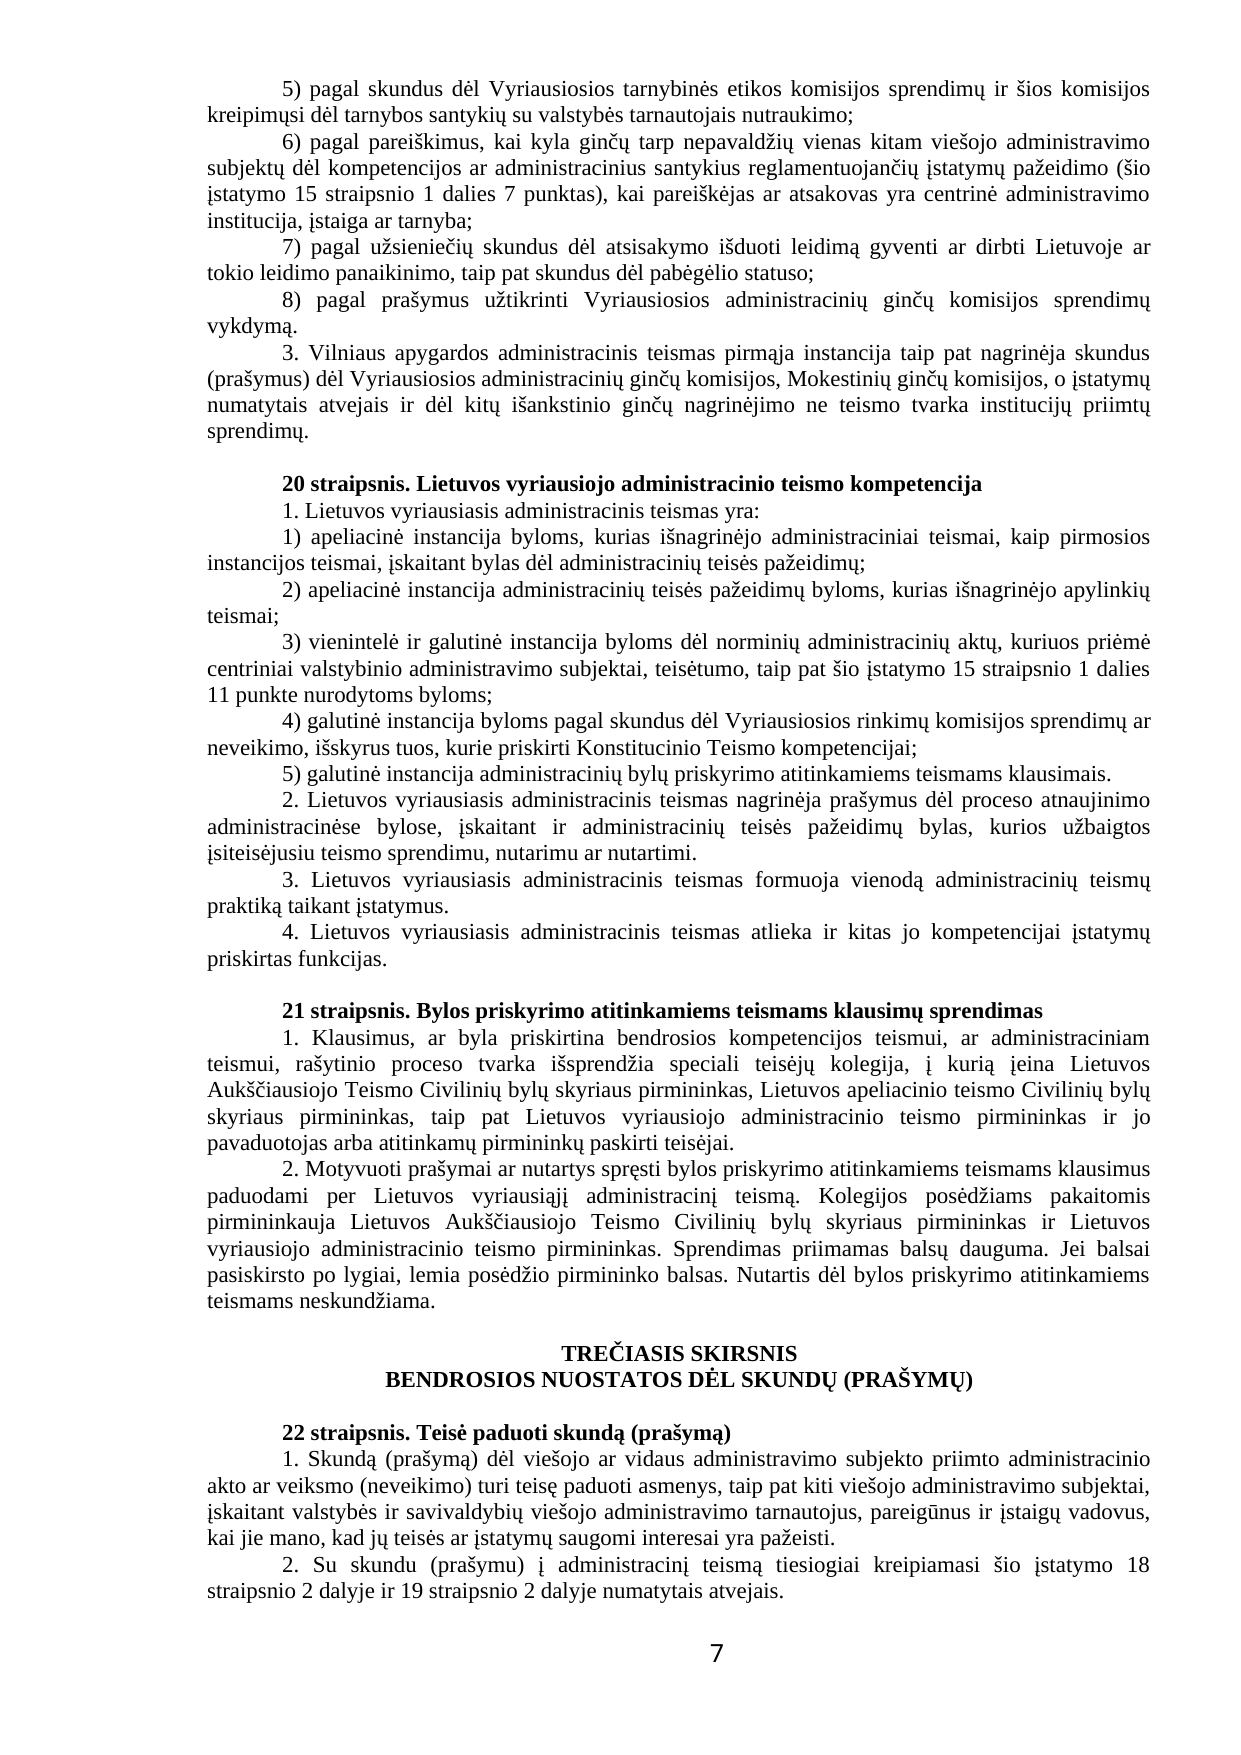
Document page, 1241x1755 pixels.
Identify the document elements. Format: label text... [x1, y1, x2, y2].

text 5) pagal skundus dėl Vyriausiosios tarnybinės etikos komisijos sprendimų ir šios komisijos kreipimųsi dėl tarnybos santykių su valstybės tarnautojais nutraukimo; [207, 75, 1152, 128]
text 2) apeliacinė instancija administracinių teisės pažeidimų byloms, kurias išnagrinėjo apylinkių teismai; [207, 576, 1152, 628]
text 3. Vilniaus apygardos administracinis teismas pirmąja instancija taip pat nagrinėja skundus (prašymus) dėl Vyriausiosios administracinių ginčų komisijos, Mokestinių ginčų komisijos, o įstatymų numatytais atvejais ir dėl kitų išankstinio ginčų nagrinėjimo ne teismo tvarka institucijų priimtų sprendimų. [207, 338, 1152, 444]
text 7) pagal užsieniečių skundus dėl atsisakymo išduoti leidimą gyventi ar dirbti Lietuvoje ar tokio leidimo panaikinimo, taip pat skundus dėl pabėgėlio statuso; [207, 233, 1152, 286]
text 20 straipsnis. Lietuvos vyriausiojo administracinio teismo kompetencija [207, 470, 1152, 497]
text 22 straipsnis. Teisė paduoti skundą (prašymą) [207, 1419, 1152, 1445]
text 1. Lietuvos vyriausiasis administracinis teismas yra: [207, 497, 1152, 523]
text 1) apeliacinė instancija byloms, kurias išnagrinėjo administraciniai teismai, kaip pirmosios instancijos teismai, įskaitant bylas dėl administracinių teisės pažeidimų; [207, 523, 1152, 576]
text 4) galutinė instancija byloms pagal skundus dėl Vyriausiosios rinkimų komisijos sprendimų ar neveikimo, išskyrus tuos, kurie priskirti Konstitucinio Teismo kompetencijai; [207, 707, 1152, 760]
text 21 straipsnis. Bylos priskyrimo atitinkamiems teismams klausimų sprendimas [282, 997, 1152, 1024]
text TREČIASIS SKIRSNIS [207, 1340, 1152, 1366]
text 3. Lietuvos vyriausiasis administracinis teismas formuoja vienodą administracinių teismų praktiką taikant įstatymus. [207, 866, 1152, 918]
text 1. Klausimus, ar byla priskirtina bendrosios kompetencijos teismui, ar administraciniam teismui, rašytinio proceso tvarka išsprendžia speciali teisėjų kolegija, į kurią įeina Lietuvos Aukščiausiojo Teismo Civilinių bylų skyriaus pirmininkas, Lietuvos apeliacinio teismo Civilinių bylų skyriaus pirmininkas, taip pat Lietuvos vyriausiojo administracinio teismo pirmininkas ir jo pavaduotojas arba atitinkamų pirmininkų paskirti teisėjai. [207, 1024, 1152, 1156]
text 4. Lietuvos vyriausiasis administracinis teismas atlieka ir kitas jo kompetencijai įstatymų priskirtas funkcijas. [207, 918, 1152, 971]
text 2. Su skundu (prašymu) į administracinį teismą tiesiogiai kreipiamasi šio įstatymo 18 straipsnio 2 dalyje ir 19 straipsnio 2 dalyje numatytais atvejais. [207, 1551, 1152, 1603]
text 1. Skundą (prašymą) dėl viešojo ar vidaus administravimo subjekto priimto administracinio akto ar veiksmo (neveikimo) turi teisę paduoti asmenys, taip pat kiti viešojo administravimo subjektai, įskaitant valstybės ir savivaldybių viešojo administravimo tarnautojus, pareigūnus ir įstaigų vadovus, kai jie mano, kad jų teisės ar įstatymų saugomi interesai yra pažeisti. [207, 1445, 1152, 1551]
text 3) vienintelė ir galutinė instancija byloms dėl norminių administracinių aktų, kuriuos priėmė centriniai valstybinio administravimo subjektai, teisėtumo, taip pat šio įstatymo 15 straipsnio 1 dalies 11 punkte nurodytoms byloms; [207, 628, 1152, 707]
text 8) pagal prašymus užtikrinti Vyriausiosios administracinių ginčų komisijos sprendimų vykdymą. [207, 286, 1152, 338]
text BENDROSIOS NUOSTATOS DĖL SKUNDŲ (PRAŠYMŲ) [207, 1366, 1152, 1393]
text 5) galutinė instancija administracinių bylų priskyrimo atitinkamiems teismams klausimais. [207, 760, 1152, 787]
text 6) pagal pareiškimus, kai kyla ginčų tarp nepavaldžių vienas kitam viešojo administravimo subjektų dėl kompetencijos ar administracinius santykius reglamentuojančių įstatymų pažeidimo (šio įstatymo 15 straipsnio 1 dalies 7 punktas), kai pareiškėjas ar atsakovas yra centrinė administravimo institucija, įstaiga ar tarnyba; [207, 128, 1152, 233]
text 2. Motyvuoti prašymai ar nutartys spręsti bylos priskyrimo atitinkamiems teismams klausimus paduodami per Lietuvos vyriausiąjį administracinį teismą. Kolegijos posėdžiams pakaitomis pirmininkauja Lietuvos Aukščiausiojo Teismo Civilinių bylų skyriaus pirmininkas ir Lietuvos vyriausiojo administracinio teismo pirmininkas. Sprendimas priimamas balsų dauguma. Jei balsai pasiskirsto po lygiai, lemia posėdžio pirmininko balsas. Nutartis dėl bylos priskyrimo atitinkamiems teismams neskundžiama. [207, 1156, 1152, 1314]
text 2. Lietuvos vyriausiasis administracinis teismas nagrinėja prašymus dėl proceso atnaujinimo administracinėse bylose, įskaitant ir administracinių teisės pažeidimų bylas, kurios užbaigtos įsiteisėjusiu teismo sprendimu, nutarimu ar nutartimi. [207, 787, 1152, 866]
